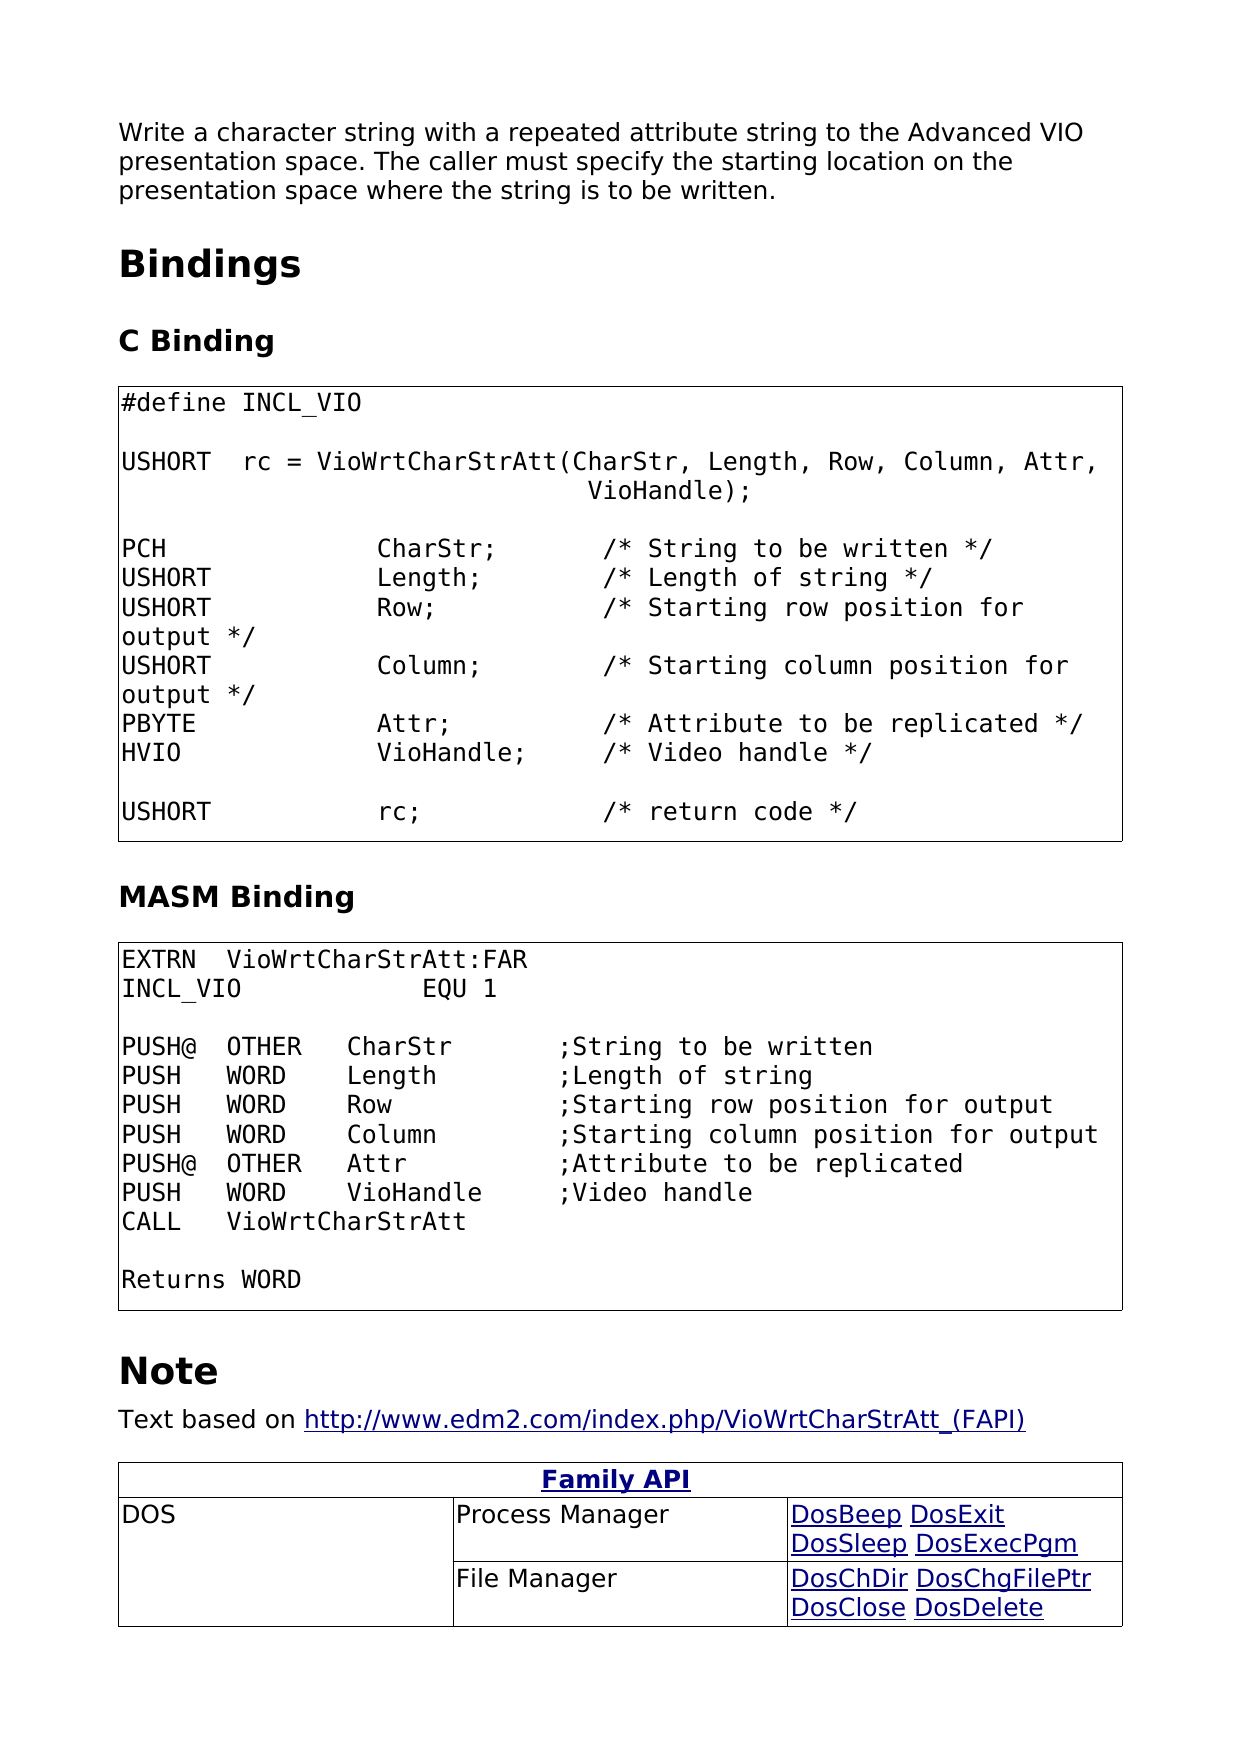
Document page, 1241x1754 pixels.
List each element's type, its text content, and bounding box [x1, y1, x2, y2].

table_cell DOS [119, 1498, 453, 1626]
subtitle Bindings [118, 243, 1122, 287]
table_header Family API [119, 1463, 1122, 1497]
table_cell DosChDir DosChgFilePtr DosClose DosDelete [788, 1562, 1122, 1626]
subtitle Note [118, 1349, 1122, 1393]
table_cell File Manager [454, 1562, 787, 1626]
subtitle MASM Binding [118, 881, 1122, 914]
table_cell DosBeep DosExit DosSleep DosExecPgm [788, 1498, 1122, 1561]
text Write a character string with a repeated attribute string to the Advanced VIO presentation space. The caller must specify the starting location on the presentation space where the string is to be written. [118, 118, 1122, 206]
text Text based on http://www.edm2.com/index.php/VioWrtCharStrAtt_(FAPI) [118, 1406, 1122, 1435]
subtitle C Binding [118, 324, 1122, 358]
table_cell Process Manager [454, 1498, 787, 1561]
table_header #define INCL_VIO USHORT rc = VioWrtCharStrAtt(CharStr, Length, Row, Column, Attr, VioHandle); PCH CharStr; /* String to be written */ USHORT Length; /* Length of string */ USHORT Row; /* Starting row position for output */ USHORT Column; /* Starting column position for output */ PBYTE Attr; /* Attribute to be replicated */ HVIO VioHandle; /* Video handle */ USHORT rc; /* return code */ [119, 387, 1122, 841]
table_header EXTRN VioWrtCharStrAtt:FAR INCL_VIO EQU 1 PUSH@ OTHER CharStr ;String to be written PUSH WORD Length ;Length of string PUSH WORD Row ;Starting row position for output PUSH WORD Column ;Starting column position for output PUSH@ OTHER Attr ;Attribute to be replicated PUSH WORD VioHandle ;Video handle CALL VioWrtCharStrAtt Returns WORD [119, 943, 1122, 1309]
